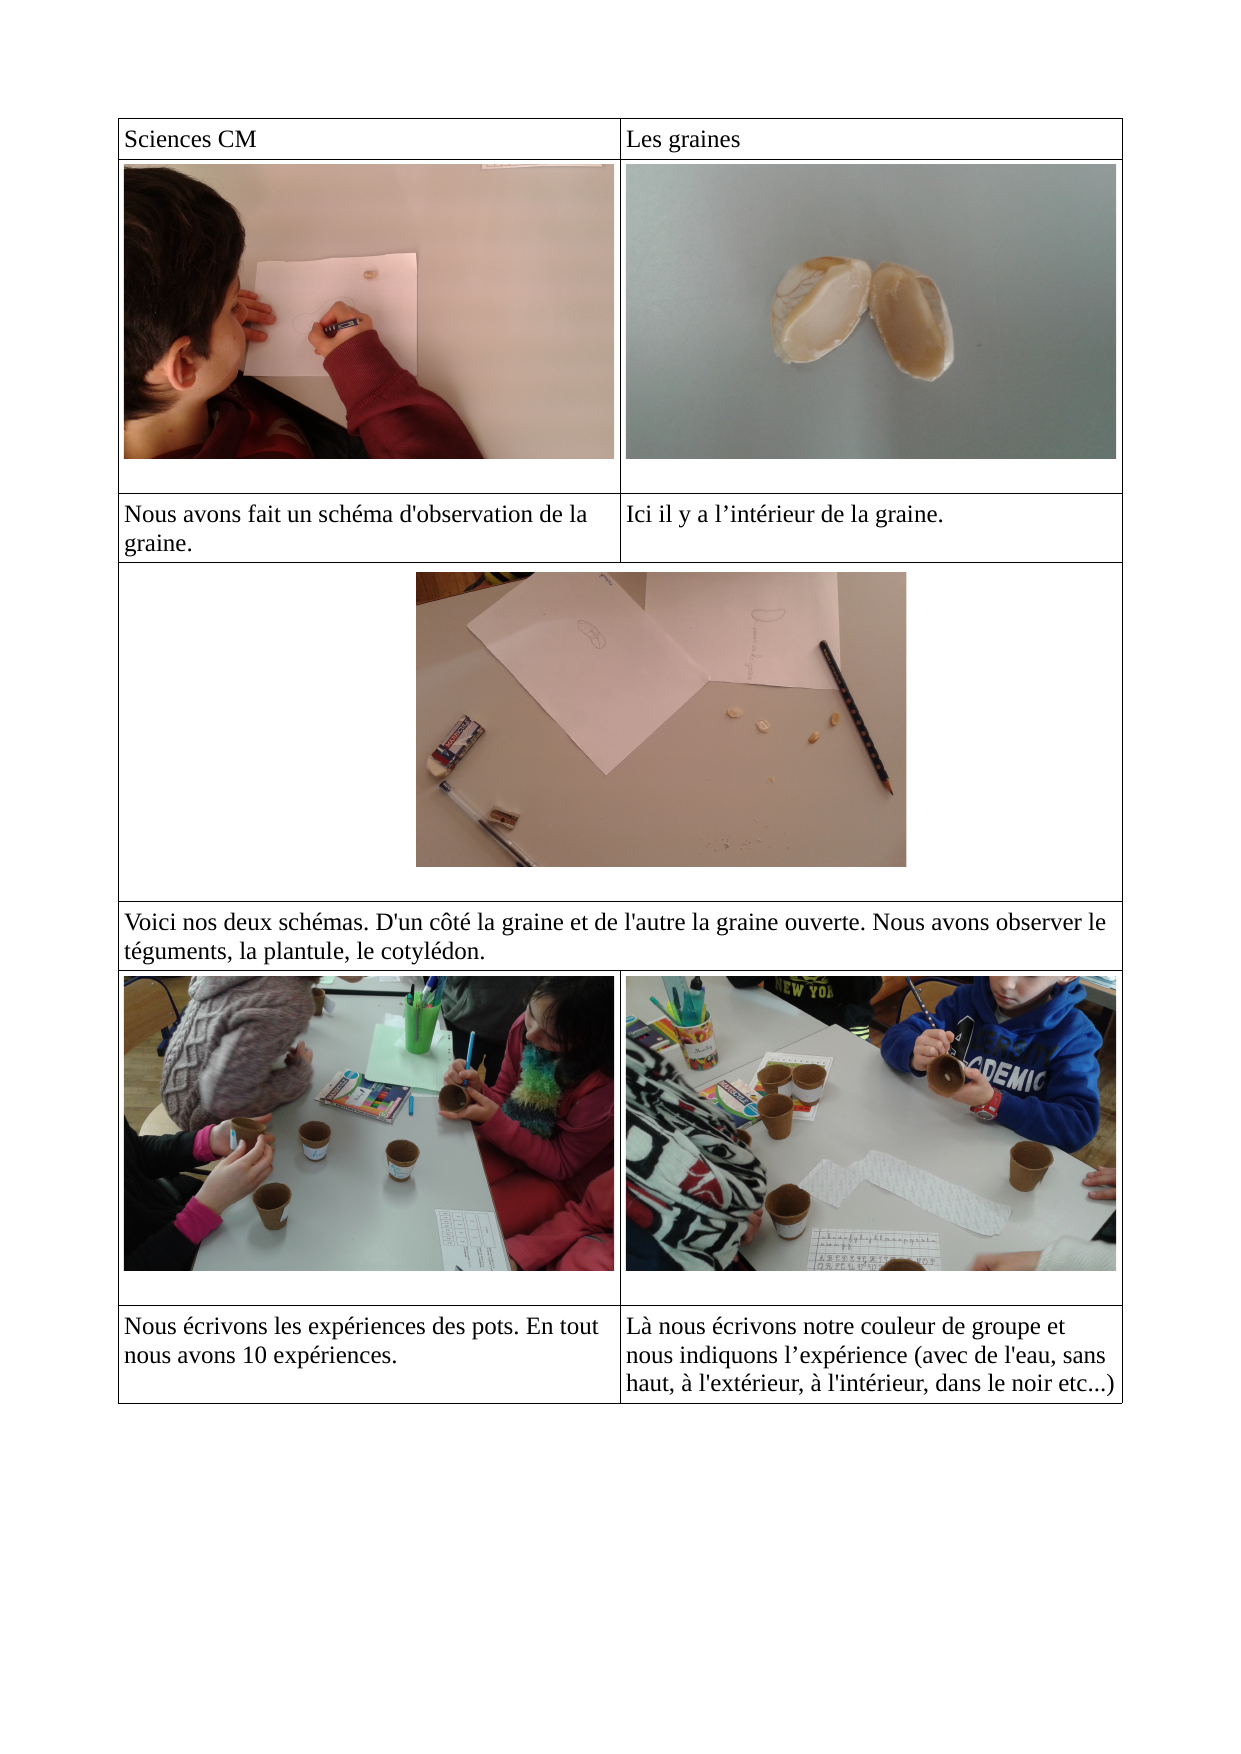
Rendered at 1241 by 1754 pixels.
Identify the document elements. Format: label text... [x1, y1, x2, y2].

table_cell [621, 160, 1122, 493]
table_cell Nous écrivons les expériences des pots. En tout nous avons 10 expériences. [119, 1306, 620, 1403]
table_header Les graines [621, 119, 1122, 158]
table_cell [621, 971, 1122, 1305]
table_cell [119, 563, 1122, 901]
picture [123, 976, 615, 1271]
table_cell Voici nos deux schémas. D'un côté la graine et de l'autre la graine ouverte. Nous avons observer le téguments, la plantule, le cotylédon. [119, 902, 1122, 970]
table_cell [119, 160, 620, 458]
picture [416, 572, 907, 867]
table_cell Là nous écrivons notre couleur de groupe et nous indiquons l’expérience (avec de l'eau, sans haut, à l'extérieur, à l'intérieur, dans le noir etc...) [621, 1306, 1122, 1403]
table_cell Nous avons fait un schéma d'observation de la graine. [119, 494, 620, 562]
table_header Sciences CM [119, 119, 620, 158]
picture [625, 164, 1117, 459]
picture [123, 164, 615, 459]
picture [625, 976, 1117, 1271]
table_cell [119, 971, 620, 1305]
table_cell [119, 459, 620, 493]
table_cell Ici il y a l’intérieur de la graine. [621, 494, 1122, 562]
